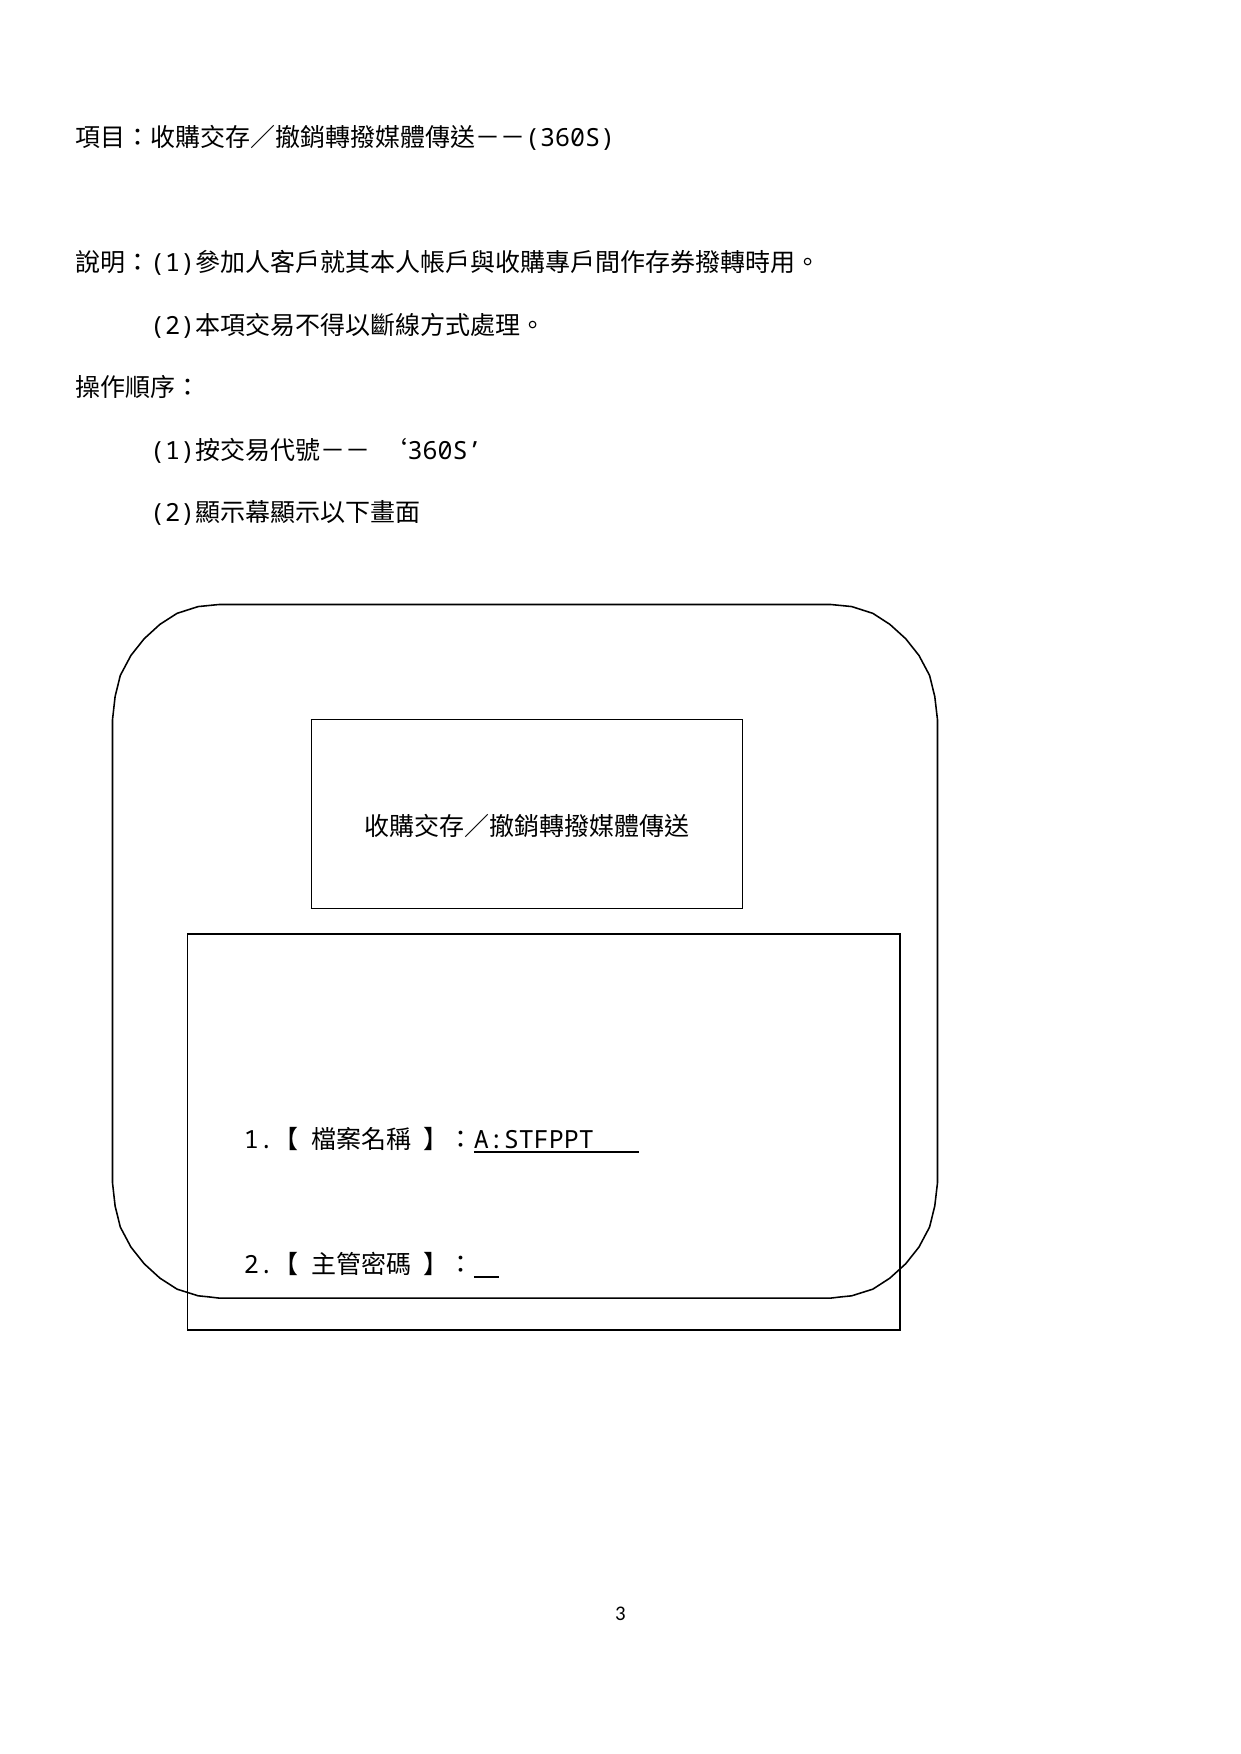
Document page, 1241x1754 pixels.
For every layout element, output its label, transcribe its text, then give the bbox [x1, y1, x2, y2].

text (2)本項交易不得以斷線方式處理。 [75, 282, 1165, 344]
text [75, 1221, 166, 1284]
text [901, 1221, 1165, 1284]
text 說明：(1)參加人客戶就其本人帳戶與收購專戶間作存券撥轉時用。 [75, 219, 1165, 282]
text 2.【 主管密碼 】： [188, 1221, 899, 1284]
text (1)按交易代號－－ ‘360S’ [150, 407, 1165, 469]
text [120, 1221, 187, 1284]
text 1.【 檔案名稱 】：A:STFPPT [188, 1096, 899, 1159]
subtitle 項目：收購交存／撤銷轉撥媒體傳送－－(360S) [75, 94, 1165, 157]
text [114, 1096, 187, 1159]
text [75, 1096, 111, 1159]
text 操作順序： [75, 344, 1165, 407]
table_header 收購交存／撤銷轉撥媒體傳送 [312, 720, 742, 908]
text (2)顯示幕顯示以下畫面 [150, 469, 1165, 532]
text [939, 1096, 1165, 1159]
text [901, 1096, 936, 1159]
